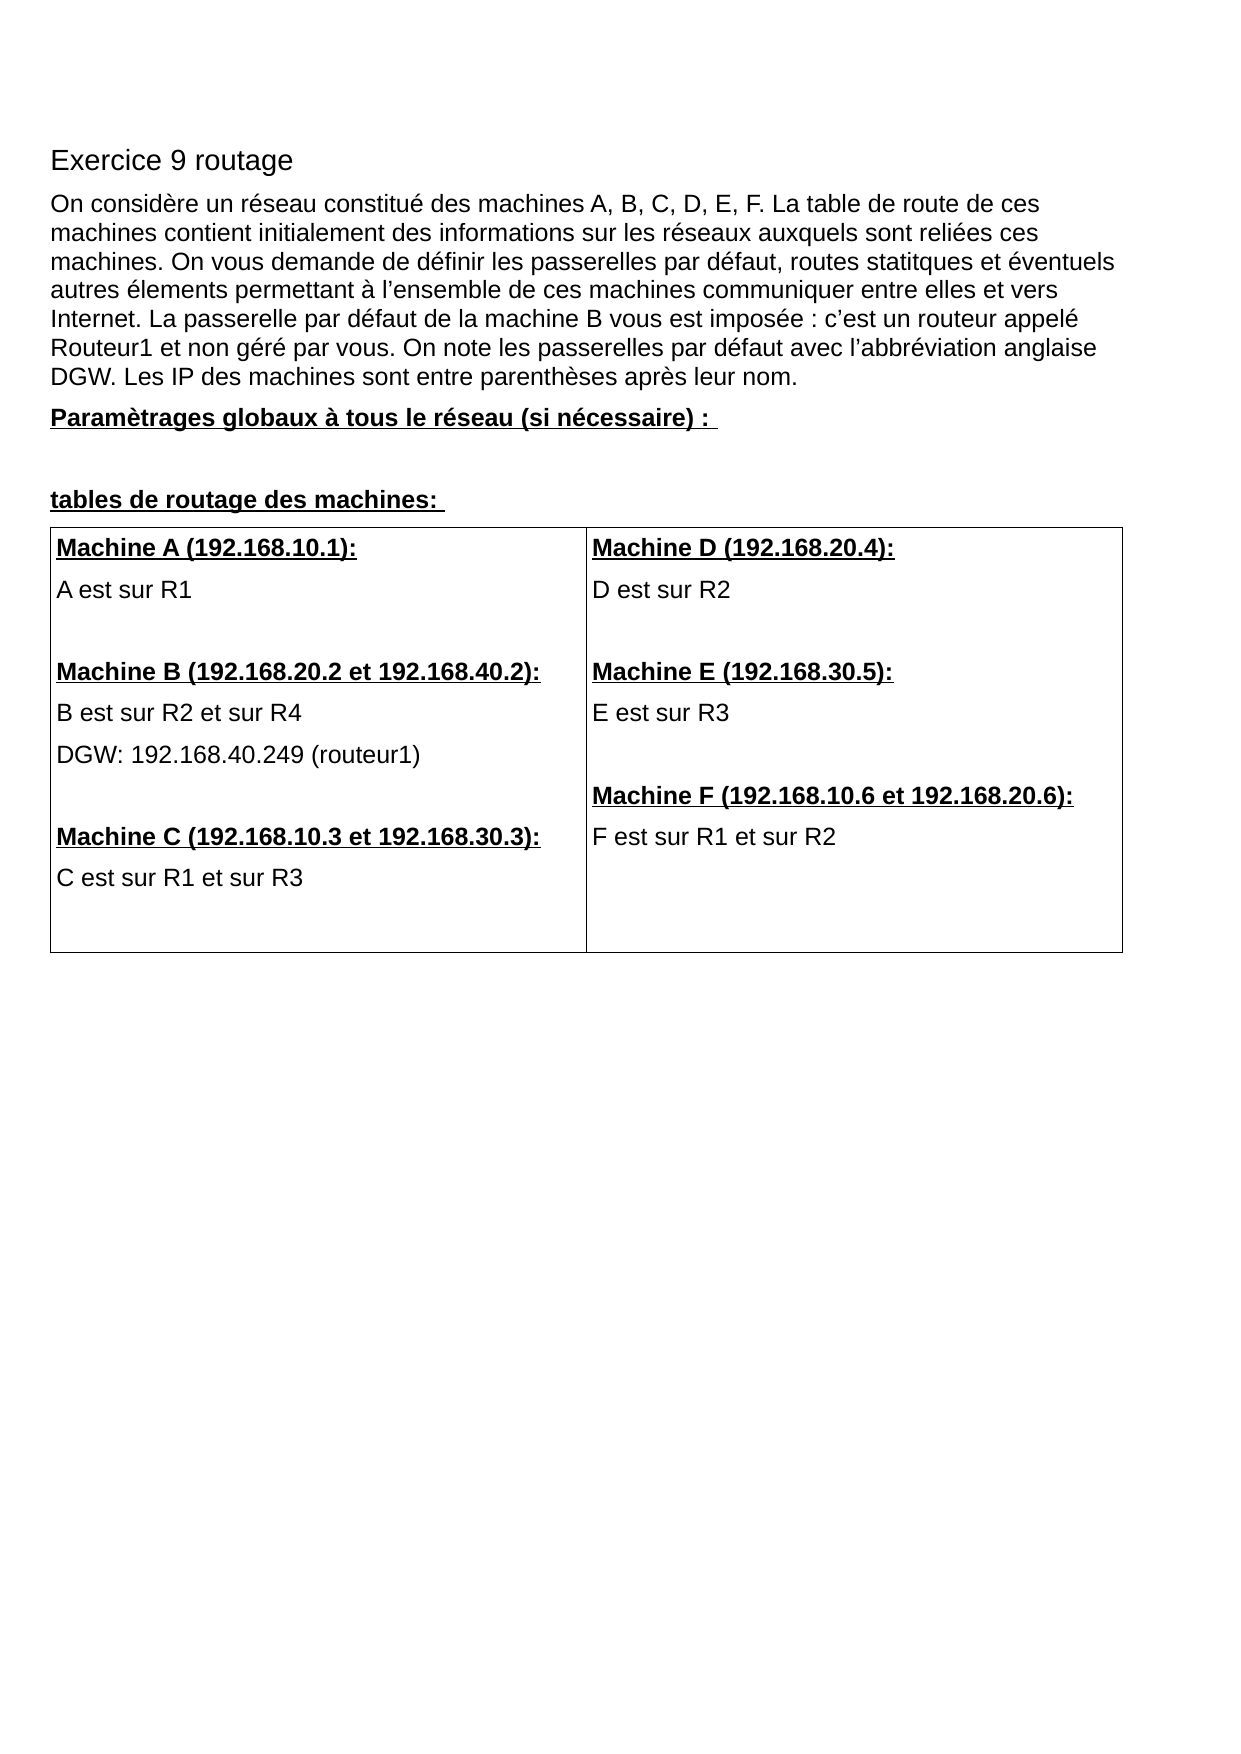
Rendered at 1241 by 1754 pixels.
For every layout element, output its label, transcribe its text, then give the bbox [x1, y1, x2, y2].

table_header Machine A (192.168.10.1): A est sur R1 Machine B (192.168.20.2 et 192.168.40.2): B est sur R2 et sur R4 DGW: 192.168.40.249 (routeur1) Machine C (192.168.10.3 et 192.168.30.3): C est sur R1 et sur R3 [51, 528, 586, 952]
text On considère un réseau constitué des machines A, B, C, D, E, F. La table de route de ces machines contient initialement des informations sur les réseaux auxquels sont reliées ces machines. On vous demande de définir les passerelles par défaut, routes statitques et éventuels autres élements permettant à l’ensemble de ces machines communiquer entre elles et vers Internet. La passerelle par défaut de la machine B vous est imposée : c’est un routeur appelé Routeur1 et non géré par vous. On note les passerelles par défaut avec l’abbréviation anglaise DGW. Les IP des machines sont entre parenthèses après leur nom. [50, 189, 1122, 390]
text tables de routage des machines: [50, 485, 1122, 514]
table_header Machine D (192.168.20.4): D est sur R2 Machine E (192.168.30.5): E est sur R3 Machine F (192.168.10.6 et 192.168.20.6): F est sur R1 et sur R2 [587, 528, 1122, 952]
text Paramètrages globaux à tous le réseau (si nécessaire) : [50, 403, 1122, 432]
subtitle Exercice 9 routage [50, 143, 1122, 177]
